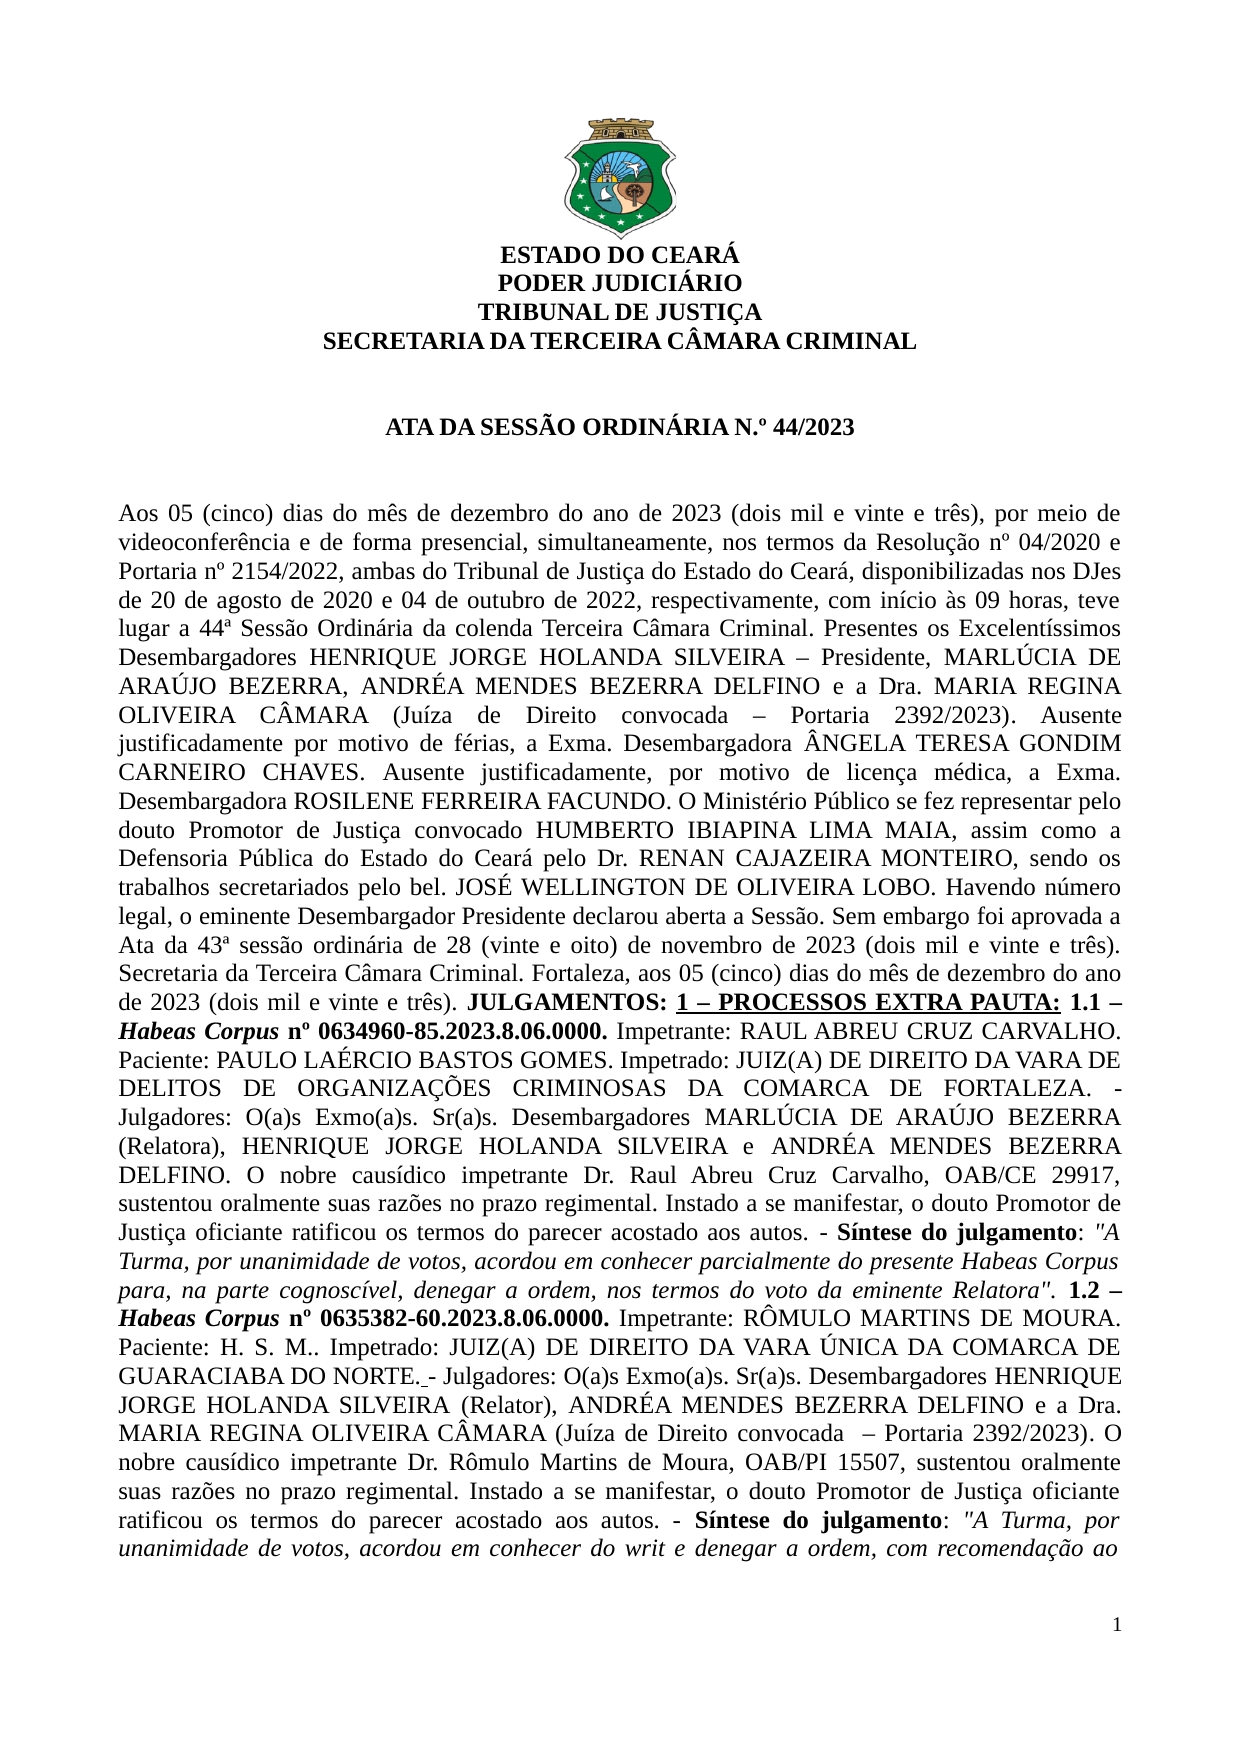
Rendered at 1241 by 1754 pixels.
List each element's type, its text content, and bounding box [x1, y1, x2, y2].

text SECRETARIA DA TERCEIRA CÂMARA CRIMINAL [118, 326, 1122, 355]
picture [564, 118, 677, 240]
text Aos 05 (cinco) dias do mês de dezembro do ano de 2023 (dois mil e vinte e três), por meio de videoconferência e de forma presencial, simultaneamente, nos termos da Resolução nº 04/2020 e Portaria nº 2154/2022, ambas do Tribunal de Justiça do Estado do Ceará, disponibilizadas nos DJes de 20 de agosto de 2020 e 04 de outubro de 2022, respectivamente, com início às 09 horas, teve lugar a 44ª Sessão Ordinária da colenda Terceira Câmara Criminal. Presentes os Excelentíssimos Desembargadores HENRIQUE JORGE HOLANDA SILVEIRA – Presidente, MARLÚCIA DE ARAÚJO BEZERRA, ANDRÉA MENDES BEZERRA DELFINO e a Dra. MARIA REGINA OLIVEIRA CÂMARA (Juíza de Direito convocada – Portaria 2392/2023). Ausente justificadamente por motivo de férias, a Exma. Desembargadora ÂNGELA TERESA GONDIM CARNEIRO CHAVES. Ausente justificadamente, por motivo de licença médica, a Exma. Desembargadora ROSILENE FERREIRA FACUNDO. O Ministério Público se fez representar pelo douto Promotor de Justiça convocado HUMBERTO IBIAPINA LIMA MAIA, assim como a Defensoria Pública do Estado do Ceará pelo Dr. RENAN CAJAZEIRA MONTEIRO, sendo os trabalhos secretariados pelo bel. JOSÉ WELLINGTON DE OLIVEIRA LOBO. Havendo número legal, o eminente Desembargador Presidente declarou aberta a Sessão. Sem embargo foi aprovada a Ata da 43ª sessão ordinária de 28 (vinte e oito) de novembro de 2023 (dois mil e vinte e três). Secretaria da Terceira Câmara Criminal. Fortaleza, aos 05 (cinco) dias do mês de dezembro do ano de 2023 (dois mil e vinte e três). JULGAMENTOS: 1 – PROCESSOS EXTRA PAUTA: 1.1 – Habeas Corpus nº 0634960-85.2023.8.06.0000. Impetrante: RAUL ABREU CRUZ CARVALHO. Paciente: PAULO LAÉRCIO BASTOS GOMES. Impetrado: JUIZ(A) DE DIREITO DA VARA DE DELITOS DE ORGANIZAÇÕES CRIMINOSAS DA COMARCA DE FORTALEZA. - Julgadores: O(a)s Exmo(a)s. Sr(a)s. Desembargadores MARLÚCIA DE ARAÚJO BEZERRA (Relatora), HENRIQUE JORGE HOLANDA SILVEIRA e ANDRÉA MENDES BEZERRA DELFINO. O nobre causídico impetrante Dr. Raul Abreu Cruz Carvalho, OAB/CE 29917, sustentou oralmente suas razões no prazo regimental. Instado a se manifestar, o douto Promotor de Justiça oficiante ratificou os termos do parecer acostado aos autos. - Síntese do julgamento: "A Turma, por unanimidade de votos, acordou em conhecer parcialmente do presente Habeas Corpus para, na parte cognoscível, denegar a ordem, nos termos do voto da eminente Relatora". 1.2 – Habeas Corpus nº 0635382-60.2023.8.06.0000. Impetrante: RÔMULO MARTINS DE MOURA. Paciente: H. S. M.. Impetrado: JUIZ(A) DE DIREITO DA VARA ÚNICA DA COMARCA DE GUARACIABA DO NORTE. - Julgadores: O(a)s Exmo(a)s. Sr(a)s. Desembargadores HENRIQUE JORGE HOLANDA SILVEIRA (Relator), ANDRÉA MENDES BEZERRA DELFINO e a Dra. MARIA REGINA OLIVEIRA CÂMARA (Juíza de Direito convocada – Portaria 2392/2023). O nobre causídico impetrante Dr. Rômulo Martins de Moura, OAB/PI 15507, sustentou oralmente suas razões no prazo regimental. Instado a se manifestar, o douto Promotor de Justiça oficiante ratificou os termos do parecer acostado aos autos. - Síntese do julgamento: "A Turma, por unanimidade de votos, acordou em conhecer do writ e denegar a ordem, com recomendação ao [118, 498, 1122, 1562]
text ESTADO DO CEARÁ [118, 240, 1122, 268]
text ATA DA SESSÃO ORDINÁRIA N.º 44/2023 [118, 412, 1122, 441]
text PODER JUDICIÁRIO [118, 268, 1122, 297]
text TRIBUNAL DE JUSTIÇA [118, 297, 1122, 326]
